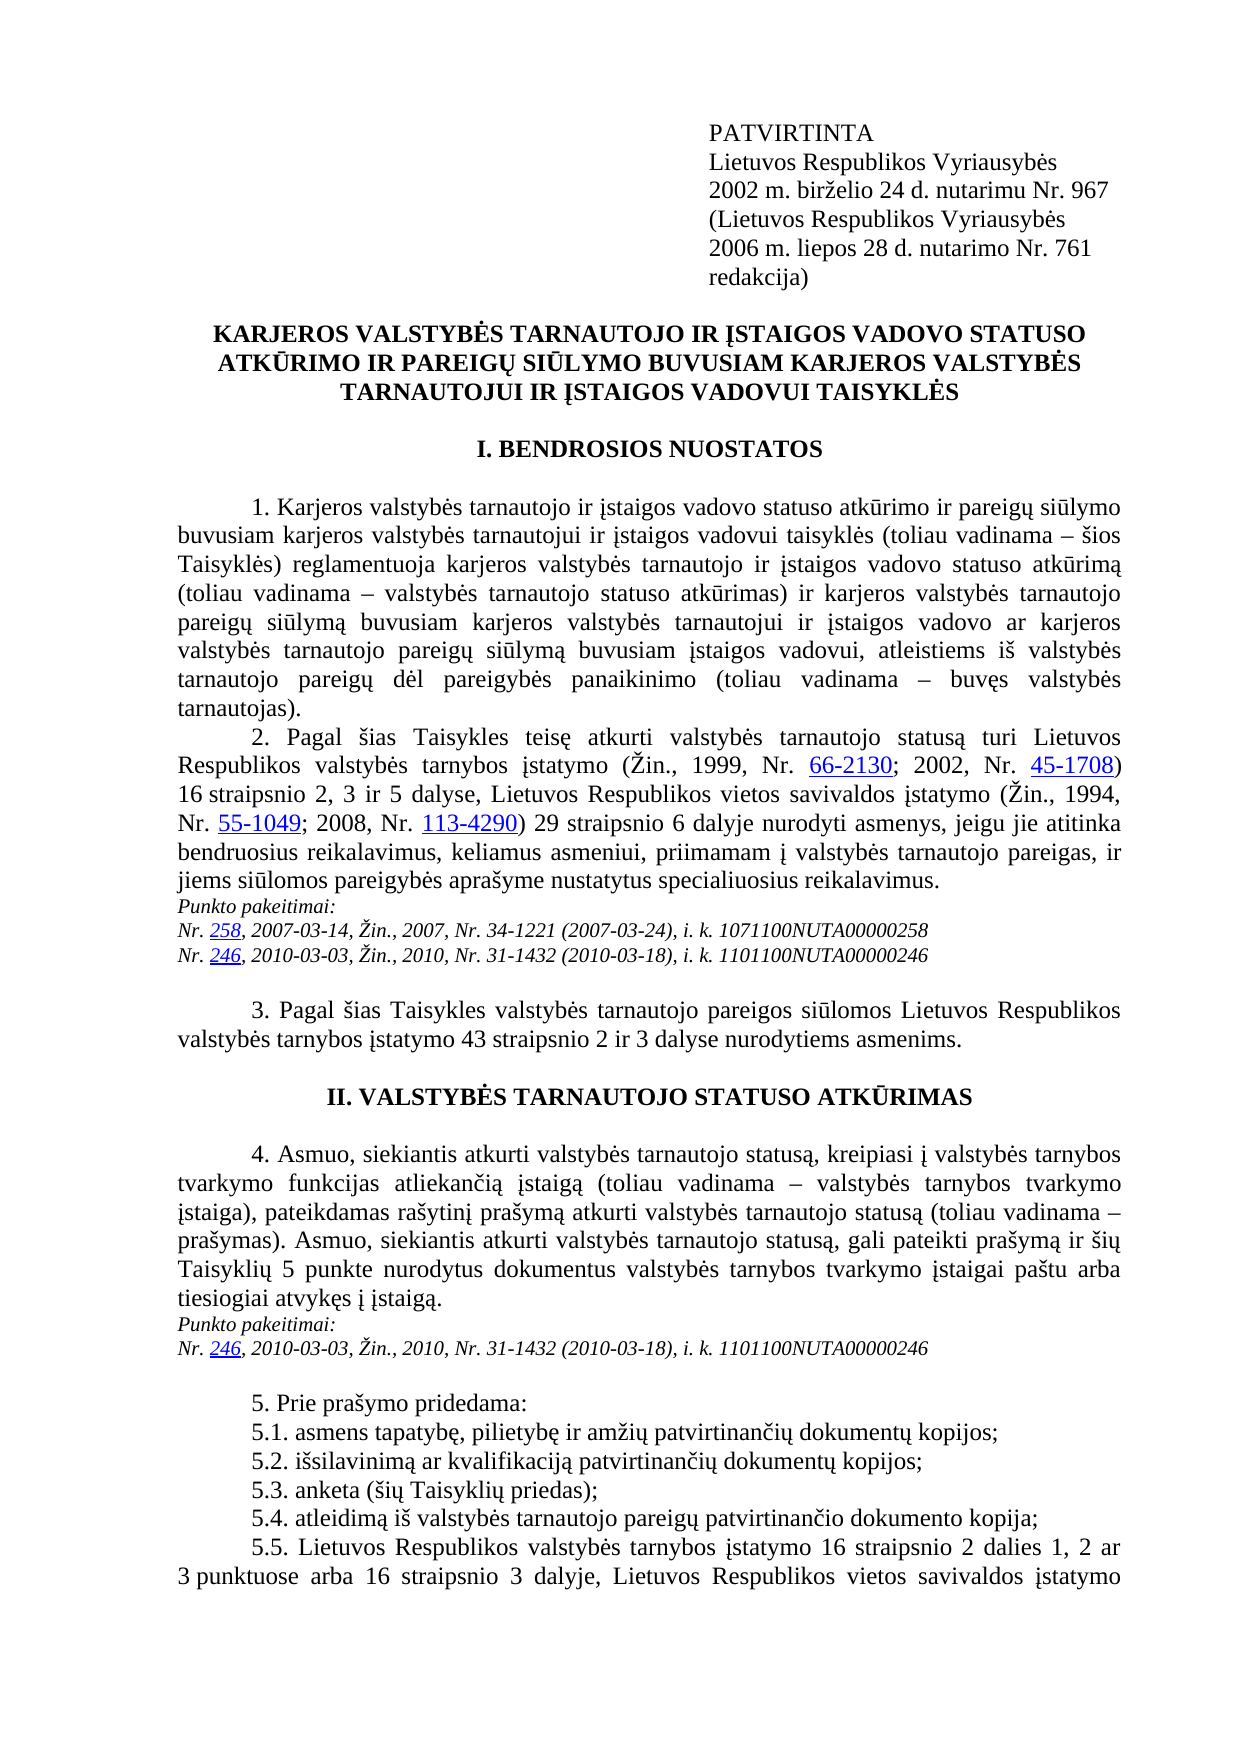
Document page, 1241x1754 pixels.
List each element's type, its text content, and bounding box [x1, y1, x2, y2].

text Nr. 258, 2007-03-14, Žin., 2007, Nr. 34-1221 (2007-03-24), i. k. 1071100NUTA00000258 [177, 918, 1122, 942]
text Punkto pakeitimai: [177, 894, 1122, 918]
text Nr. 246, 2010-03-03, Žin., 2010, Nr. 31-1432 (2010-03-18), i. k. 1101100NUTA00000246 [177, 1336, 1122, 1360]
text 5.5. Lietuvos Respublikos valstybės tarnybos įstatymo 16 straipsnio 2 dalies 1, 2 ar 3 punktuose arba 16 straipsnio 3 dalyje, Lietuvos Respublikos vietos savivaldos įstatymo [177, 1532, 1122, 1590]
text Nr. 246, 2010-03-03, Žin., 2010, Nr. 31-1432 (2010-03-18), i. k. 1101100NUTA00000246 [177, 942, 1122, 967]
text I. BENDROSIOS NUOSTATOS [177, 434, 1122, 463]
text karjeros valstybės tarnautojo ir įstaigos vadovo statuso atkūrimo ir pareigų siūlymo buvusiam karjeros valstybės tarnautojui ir įstaigos vadovui taisyklės [177, 319, 1122, 406]
text 5.1. asmens tapatybę, pilietybę ir amžių patvirtinančių dokumentų kopijos; [177, 1417, 1122, 1446]
text II. VALSTYBĖS TARNAUTOJO STATUSO ATKŪRIMAS [177, 1082, 1122, 1110]
text 5.2. išsilavinimą ar kvalifikaciją patvirtinančių dokumentų kopijos; [177, 1446, 1122, 1475]
text 1. Karjeros valstybės tarnautojo ir įstaigos vadovo statuso atkūrimo ir pareigų siūlymo buvusiam karjeros valstybės tarnautojui ir įstaigos vadovui taisyklės (toliau vadinama – šios Taisyklės) reglamentuoja karjeros valstybės tarnautojo ir įstaigos vadovo statuso atkūrimą (toliau vadinama – valstybės tarnautojo statuso atkūrimas) ir karjeros valstybės tarnautojo pareigų siūlymą buvusiam karjeros valstybės tarnautojui ir įstaigos vadovo ar karjeros valstybės tarnautojo pareigų siūlymą buvusiam įstaigos vadovui, atleistiems iš valstybės tarnautojo pareigų dėl pareigybės panaikinimo (toliau vadinama – buvęs valstybės tarnautojas). [177, 492, 1122, 722]
text 2006 m. liepos 28 d. nutarimo Nr. 761 [177, 233, 1122, 262]
text (Lietuvos Respublikos Vyriausybės [177, 204, 1122, 233]
text redakcija) [177, 262, 1122, 291]
text 4. Asmuo, siekiantis atkurti valstybės tarnautojo statusą, kreipiasi į valstybės tarnybos tvarkymo funkcijas atliekančią įstaigą (toliau vadinama – valstybės tarnybos tvarkymo įstaiga), pateikdamas rašytinį prašymą atkurti valstybės tarnautojo statusą (toliau vadinama – prašymas). Asmuo, siekiantis atkurti valstybės tarnautojo statusą, gali pateikti prašymą ir šių Taisyklių 5 punkte nurodytus dokumentus valstybės tarnybos tvarkymo įstaigai paštu arba tiesiogiai atvykęs į įstaigą. [177, 1139, 1122, 1312]
text Lietuvos Respublikos Vyriausybės [177, 147, 1122, 176]
text 5.4. atleidimą iš valstybės tarnautojo pareigų patvirtinančio dokumento kopija; [177, 1503, 1122, 1532]
text 5. Prie prašymo pridedama: [177, 1388, 1122, 1417]
text 2. Pagal šias Taisykles teisę atkurti valstybės tarnautojo statusą turi Lietuvos Respublikos valstybės tarnybos įstatymo (Žin., 1999, Nr. 66-2130; 2002, Nr. 45-1708) 16 straipsnio 2, 3 ir 5 dalyse, Lietuvos Respublikos vietos savivaldos įstatymo (Žin., 1994, Nr. 55-1049; 2008, Nr. 113-4290) 29 straipsnio 6 dalyje nurodyti asmenys, jeigu jie atitinka bendruosius reikalavimus, keliamus asmeniui, priimamam į valstybės tarnautojo pareigas, ir jiems siūlomos pareigybės aprašyme nustatytus specialiuosius reikalavimus. [177, 722, 1122, 894]
text Punkto pakeitimai: [177, 1312, 1122, 1336]
text 2002 m. birželio 24 d. nutarimu Nr. 967 [177, 176, 1122, 204]
text 5.3. anketa (šių Taisyklių priedas); [177, 1475, 1122, 1503]
text Patvirtinta [177, 118, 1122, 147]
text 3. Pagal šias Taisykles valstybės tarnautojo pareigos siūlomos Lietuvos Respublikos valstybės tarnybos įstatymo 43 straipsnio 2 ir 3 dalyse nurodytiems asmenims. [177, 995, 1122, 1053]
